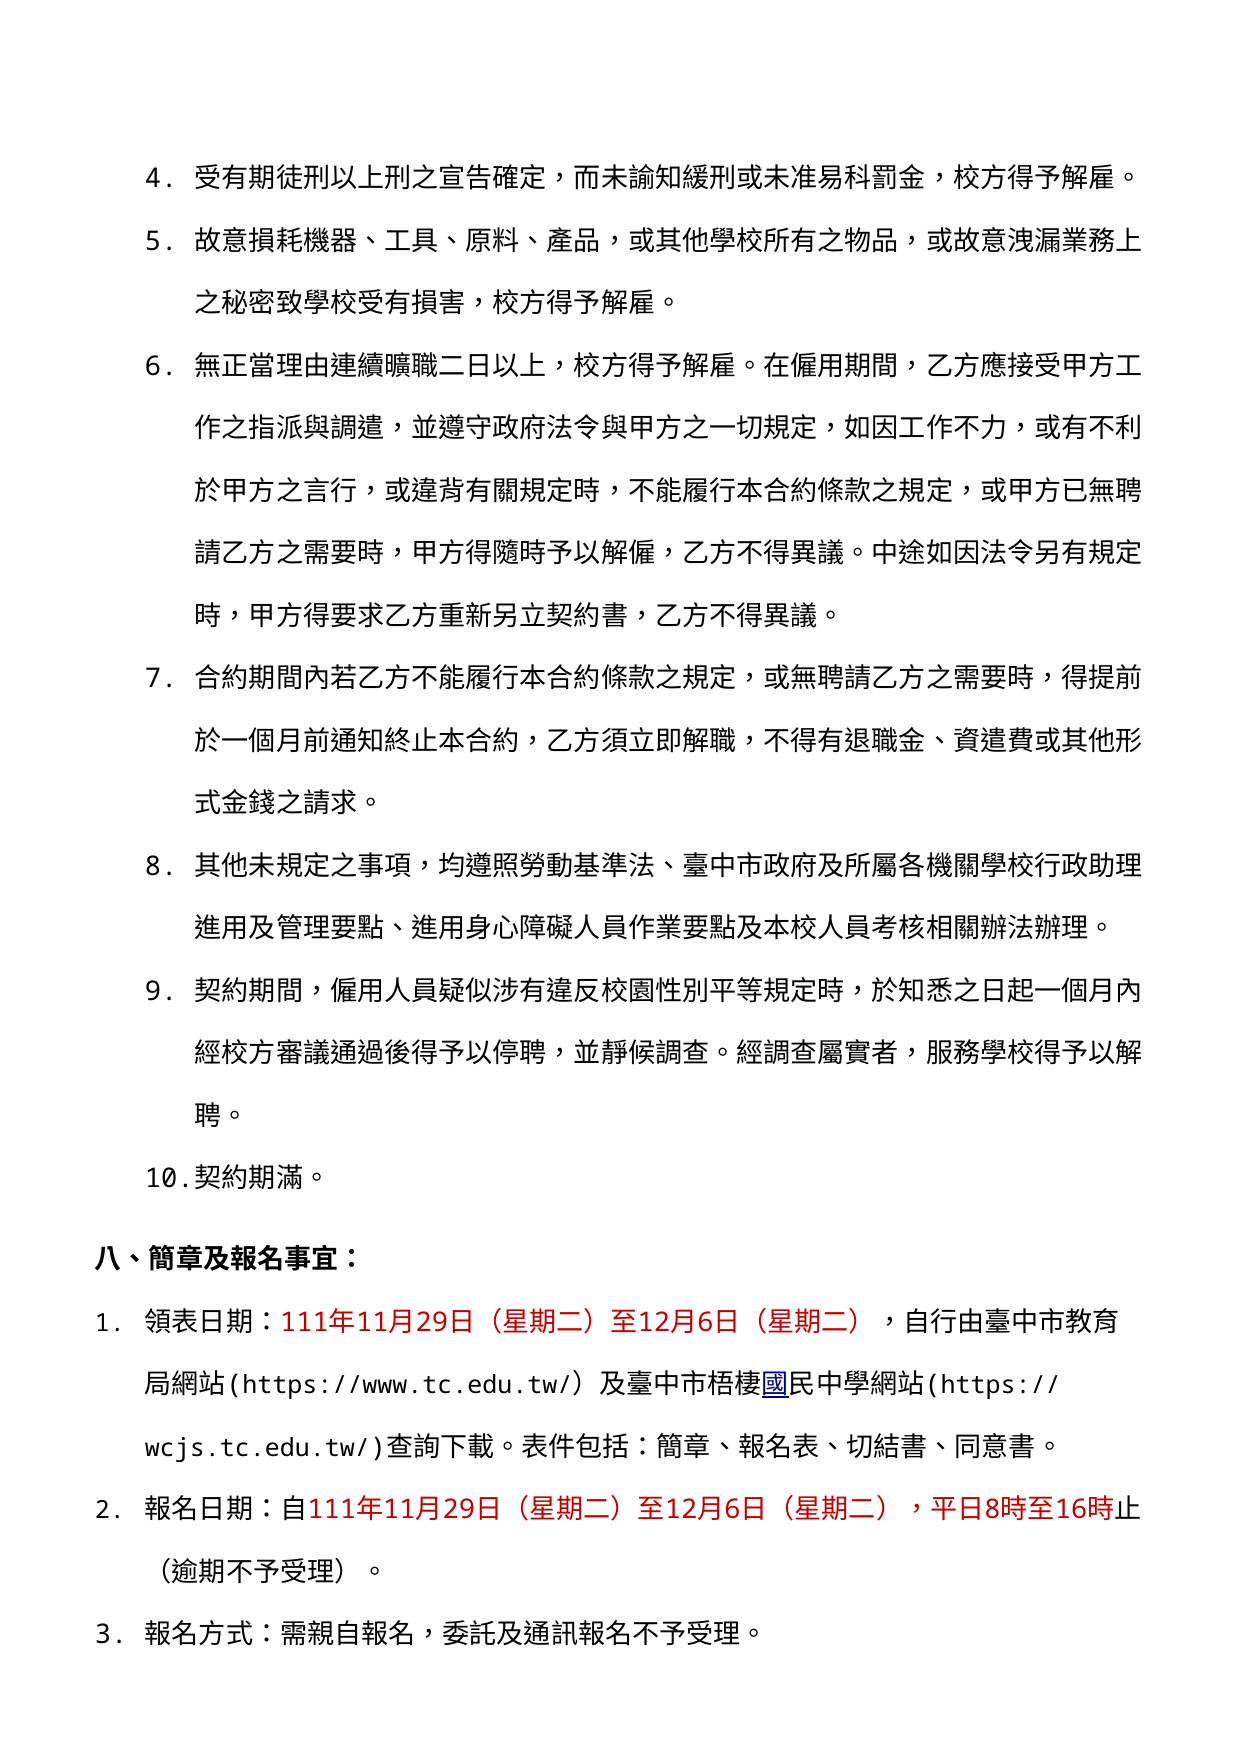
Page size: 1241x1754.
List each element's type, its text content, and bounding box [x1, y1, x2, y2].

list 其他未規定之事項，均遵照勞動基準法、臺中市政府及所屬各機關學校行政助理進用及管理要點、進用身心障礙人員作業要點及本校人員考核相關辦法辦理。 [144, 822, 1146, 947]
list 受有期徒刑以上刑之宣告確定，而未諭知緩刑或未准易科罰金，校方得予解雇。 [144, 134, 1146, 197]
list 報名日期：自111年11月29日（星期二）至12月6日（星期二），平日8時至16時止（逾期不予受理）。 [94, 1465, 1146, 1590]
list 領表日期：111年11月29日（星期二）至12月6日（星期二），自行由臺中市教育局網站(https://www.tc.edu.tw/）及臺中市梧棲國民中學網站(https://wcjs.tc.edu.tw/)查詢下載。表件包括：簡章、報名表、切結書、同意書。 [94, 1278, 1146, 1465]
text 八、簡章及報名事宜： [94, 1215, 1146, 1278]
list 合約期間內若乙方不能履行本合約條款之規定，或無聘請乙方之需要時，得提前於一個月前通知終止本合約，乙方須立即解職，不得有退職金、資遣費或其他形式金錢之請求。 [144, 634, 1146, 822]
list 契約期間，僱用人員疑似涉有違反校園性別平等規定時，於知悉之日起一個月內經校方審議通過後得予以停聘，並靜候調查。經調查屬實者，服務學校得予以解聘。 [144, 947, 1146, 1134]
list 契約期滿。 [144, 1134, 1146, 1197]
list 無正當理由連續曠職二日以上，校方得予解雇。在僱用期間，乙方應接受甲方工作之指派與調遣，並遵守政府法令與甲方之一切規定，如因工作不力，或有不利於甲方之言行，或違背有關規定時，不能履行本合約條款之規定，或甲方已無聘請乙方之需要時，甲方得隨時予以解僱，乙方不得異議。中途如因法令另有規定時，甲方得要求乙方重新另立契約書，乙方不得異議。 [144, 322, 1146, 634]
list 故意損耗機器、工具、原料、產品，或其他學校所有之物品，或故意洩漏業務上之秘密致學校受有損害，校方得予解雇。 [144, 197, 1146, 322]
list 報名方式：需親自報名，委託及通訊報名不予受理。 [94, 1590, 1146, 1653]
